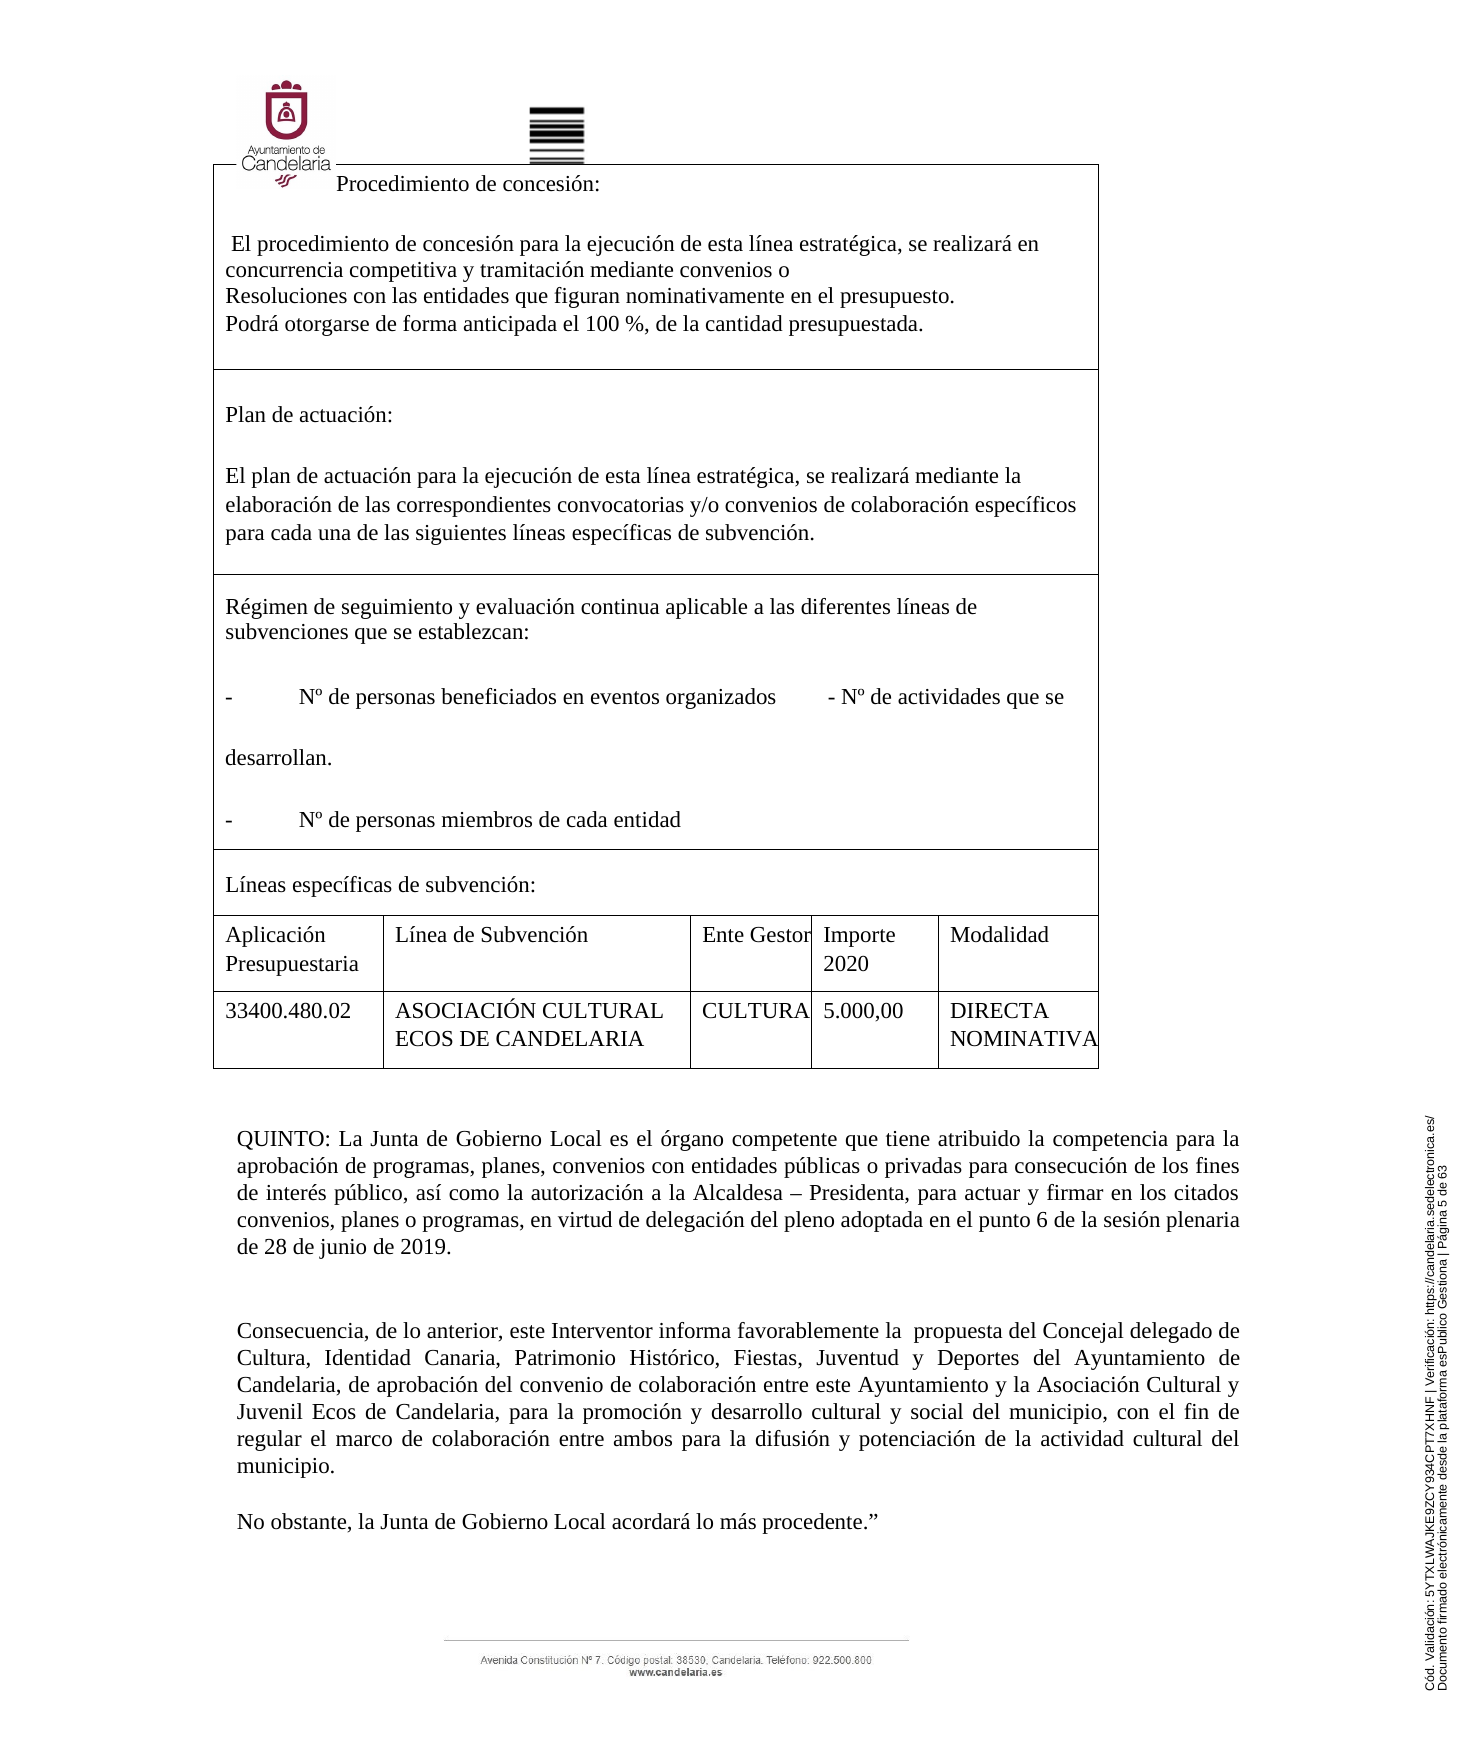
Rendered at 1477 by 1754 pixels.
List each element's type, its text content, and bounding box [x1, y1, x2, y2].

table_cell 33400.480.02 [214, 992, 383, 1067]
table_cell Ente Gestor [691, 916, 811, 991]
text QUINTO: La Junta de Gobierno Local es el órgano competente que tiene atribuido la competencia para la aprobación de programas, planes, convenios con entidades públicas o privadas para consecución de los fines de interés público, así como la autorización a la Alcaldesa – Presidenta, para actuar y firmar en los citados convenios, planes o programas, en virtud de delegación del pleno adoptada en el punto 6 de la sesión plenaria de 28 de junio de 2019. [237, 1125, 1242, 1259]
table_cell Líneas específicas de subvención: [214, 850, 1098, 915]
table_cell CULTURA [691, 992, 811, 1067]
table_cell DIRECTA NOMINATIVA [939, 992, 1098, 1067]
table_cell ASOCIACIÓN CULTURAL ECOS DE CANDELARIA [384, 992, 690, 1067]
text Consecuencia, de lo anterior, este Interventor informa favorablemente la propuesta del Concejal delegado de Cultura, Identidad Canaria, Patrimonio Histórico, Fiestas, Juventud y Deportes del Ayuntamiento de Candelaria, de aprobación del convenio de colaboración entre este Ayuntamiento y la Asociación Cultural y Juvenil Ecos de Candelaria, para la promoción y desarrollo cultural y social del municipio, con el fin de regular el marco de colaboración entre ambos para la difusión y potenciación de la actividad cultural del municipio. [237, 1317, 1242, 1478]
table_cell Régimen de seguimiento y evaluación continua aplicable a las diferentes líneas de subvenciones que se establezcan: Nº de personas beneficiados en eventos organizados - Nº de actividades que se desarrollan. Nº de personas miembros de cada entidad [214, 575, 1098, 849]
table_cell Modalidad [939, 916, 1098, 991]
table_cell Aplicación Presupuestaria [214, 916, 383, 991]
text No obstante, la Junta de Gobierno Local acordará lo más procedente.” [237, 1508, 1242, 1534]
table_cell Línea de Subvención [384, 916, 690, 991]
table_cell Importe 2020 [812, 916, 938, 991]
table_header Procedimiento de concesión: El procedimiento de concesión para la ejecución de esta línea estratégica, se realizará en concurrencia competitiva y tramitación mediante convenios o Resoluciones con las entidades que figuran nominativamente en el presupuesto. Podrá otorgarse de forma anticipada el 100 %, de la cantidad presupuestada. [214, 165, 1098, 369]
table_cell 5.000,00 [812, 992, 938, 1067]
table_cell Plan de actuación: El plan de actuación para la ejecución de esta línea estratégica, se realizará mediante la elaboración de las correspondientes convocatorias y/o convenios de colaboración específicos para cada una de las siguientes líneas específicas de subvención. [214, 370, 1098, 574]
